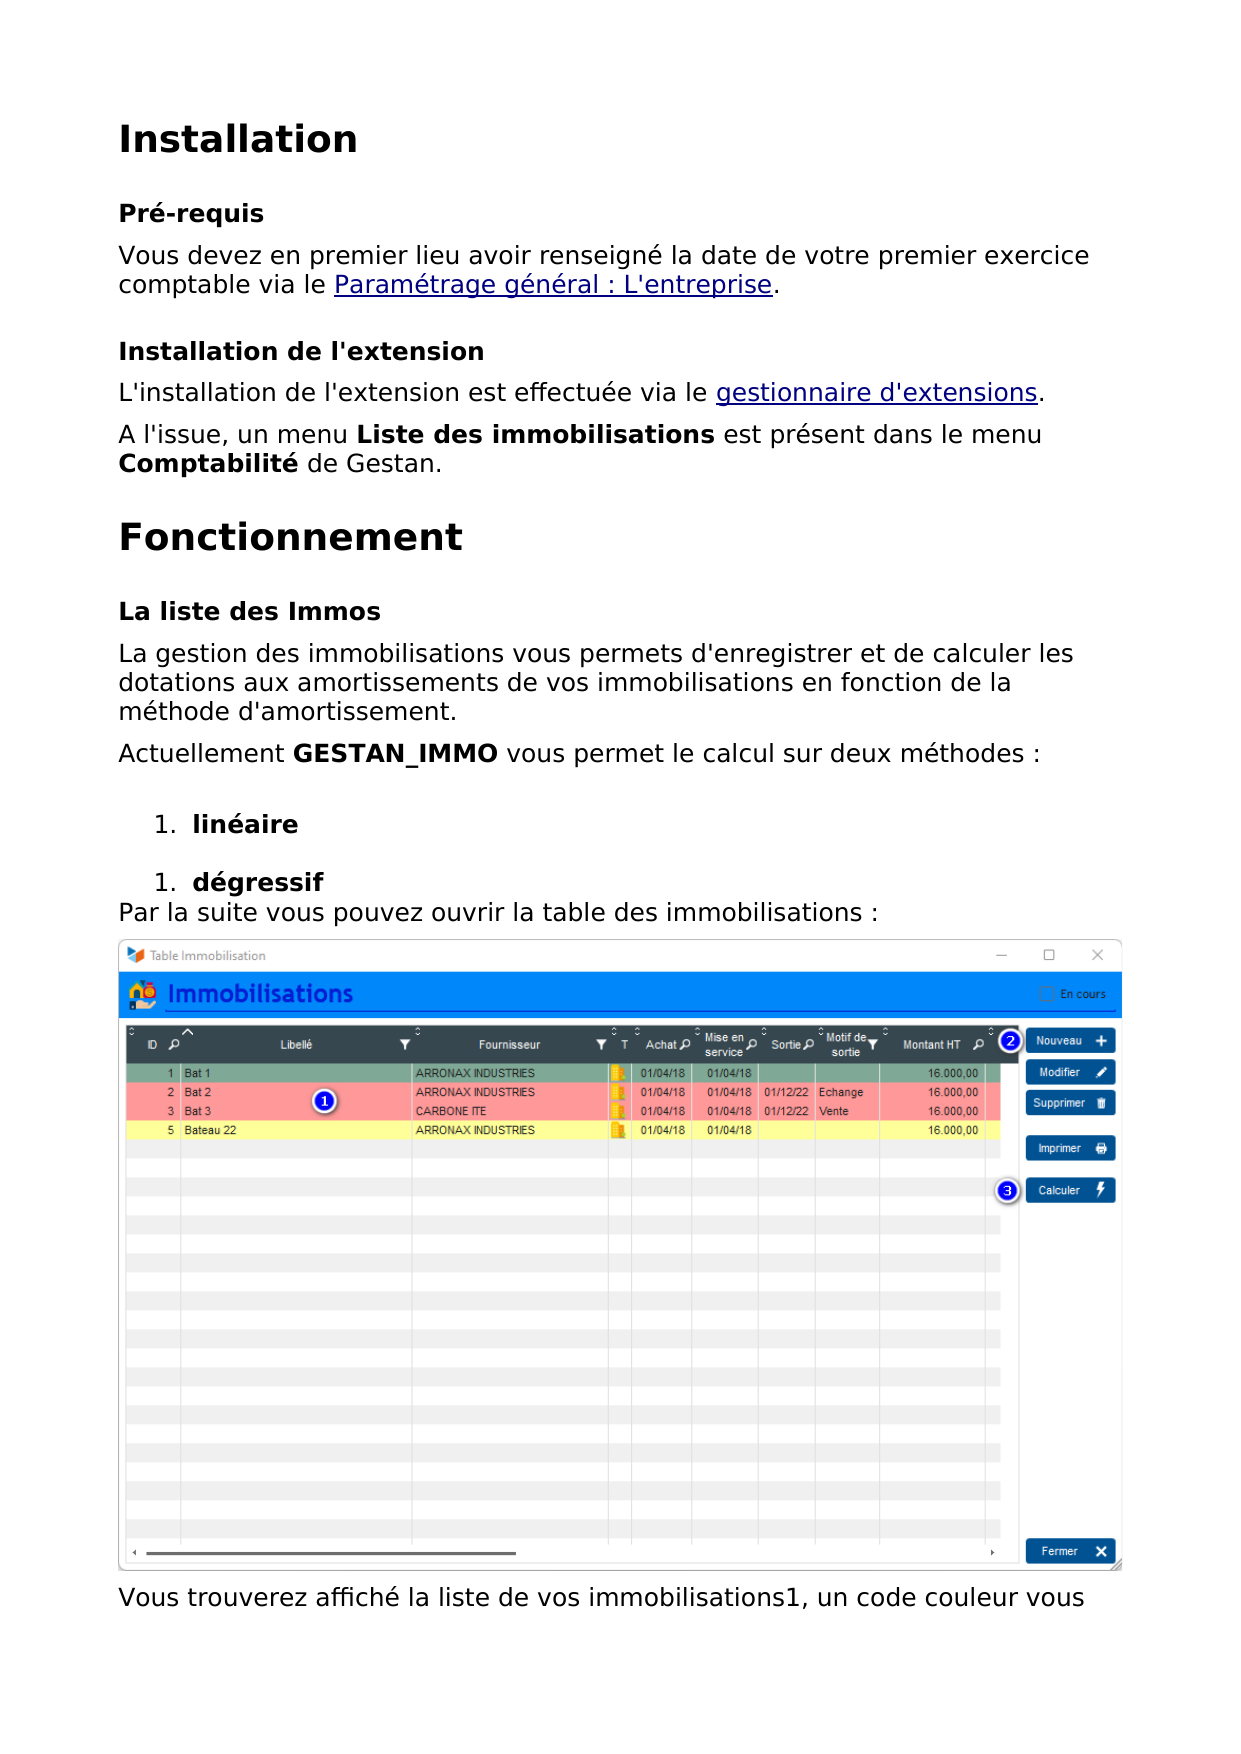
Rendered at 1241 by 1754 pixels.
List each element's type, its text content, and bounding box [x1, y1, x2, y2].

text A l'issue, un menu Liste des immobilisations est présent dans le menu Comptabilité de Gestan. [118, 420, 1122, 478]
text Vous trouverez affiché la liste de vos immobilisations1, un code couleur vous [118, 1583, 1122, 1613]
text L'installation de l'extension est effectuée via le gestionnaire d'extensions. [118, 378, 1122, 408]
subtitle Pré-requis [118, 199, 1122, 228]
picture [118, 939, 1123, 1571]
subtitle La liste des Immos [118, 597, 1122, 626]
subtitle Installation de l'extension [118, 337, 1122, 366]
text Par la suite vous pouvez ouvrir la table des immobilisations : [118, 898, 1122, 927]
subtitle Installation [118, 118, 1122, 162]
subtitle Fonctionnement [118, 516, 1122, 559]
list dégressif [177, 868, 1122, 898]
list linéaire [177, 810, 1122, 839]
text La gestion des immobilisations vous permets d'enregistrer et de calculer les dotations aux amortissements de vos immobilisations en fonction de la méthode d'amortissement. [118, 639, 1122, 726]
text Vous devez en premier lieu avoir renseigné la date de votre premier exercice comptable via le Paramétrage général : L'entreprise. [118, 241, 1122, 299]
text Actuellement GESTAN_IMMO vous permet le calcul sur deux méthodes : [118, 739, 1122, 768]
